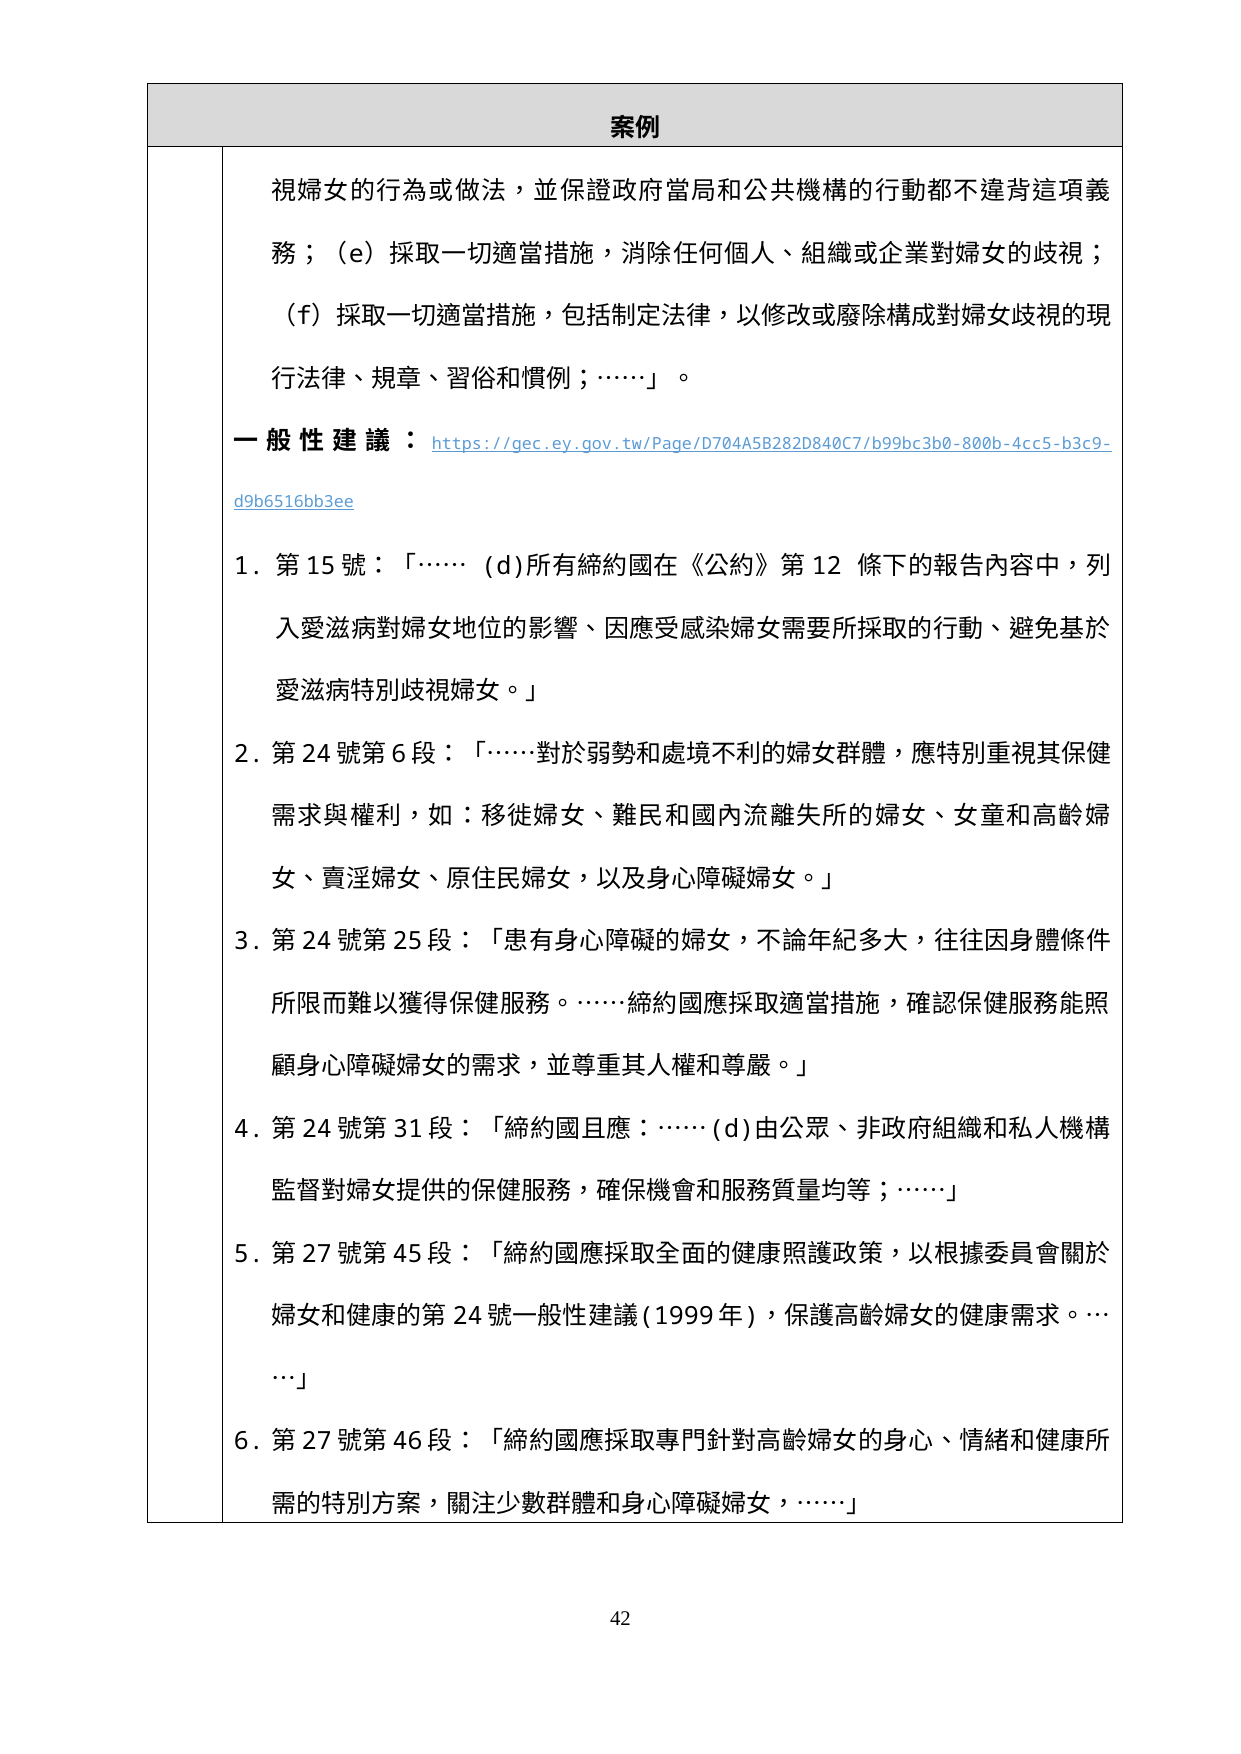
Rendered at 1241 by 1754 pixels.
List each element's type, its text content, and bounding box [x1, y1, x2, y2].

table_header 案例 [148, 84, 1122, 146]
table_cell [148, 147, 222, 1522]
table_cell CEDAW條文：https://gec.ey.gov.tw/Page/39DDB34C666FE816/8965cdb1-b031-4a80-862a-d740887bc05c 第12條：「1.締約各國應採取一切適當措施以消除在保健方面對婦女的歧視，保證她們在男女平等的基礎上取得各種包括有關計劃生育的保健服務。2.儘管有本條第1款的規定，締約各國應保證為婦女提供有關懷孕、分娩和產後期間的適當服務，必要時予以免費，並保證在懷孕和哺乳期間得到充分營養。」 第2條：「締約各國譴責對婦女一切形式的歧視，協議立即用一切適當辦法，推行消除對婦女歧視的政策。為此目的，承擔：……（d）不採取任何歧視婦女的行為或做法，並保證政府當局和公共機構的行動都不違背這項義務；（e）採取一切適當措施，消除任何個人、組織或企業對婦女的歧視；（f）採取一切適當措施，包括制定法律，以修改或廢除構成對婦女歧視的現行法律、規章、習俗和慣例；……」。 一般性建議：https://gec.ey.gov.tw/Page/D704A5B282D840C7/b99bc3b0-800b-4cc5-b3c9-d9b6516bb3ee 第15號：「…… (d)所有締約國在《公約》第12 條下的報告內容中，列入愛滋病對婦女地位的影響、因應受感染婦女需要所採取的行動、避免基於愛滋病特別歧視婦女。」 第24號第6段：「……對於弱勢和處境不利的婦女群體，應特別重視其保健需求與權利，如：移徙婦女、難民和國內流離失所的婦女、女童和高齡婦女、賣淫婦女、原住民婦女，以及身心障礙婦女。」 第24號第25段：「患有身心障礙的婦女，不論年紀多大，往往因身體條件所限而難以獲得保健服務。……締約國應採取適當措施，確認保健服務能照顧身心障礙婦女的需求，並尊重其人權和尊嚴。」 第24號第31段：「締約國且應：……(d)由公眾、非政府組織和私人機構監督對婦女提供的保健服務，確保機會和服務質量均等；……」 第27號第45段：「締約國應採取全面的健康照護政策，以根據委員會關於婦女和健康的第24號一般性建議(1999年)，保護高齡婦女的健康需求。……」 第27號第46段：「締約國應採取專門針對高齡婦女的身心、情緒和健康所需的特別方案，關注少數群體和身心障礙婦女，……」 第24號第29段。 [223, 147, 1122, 1522]
